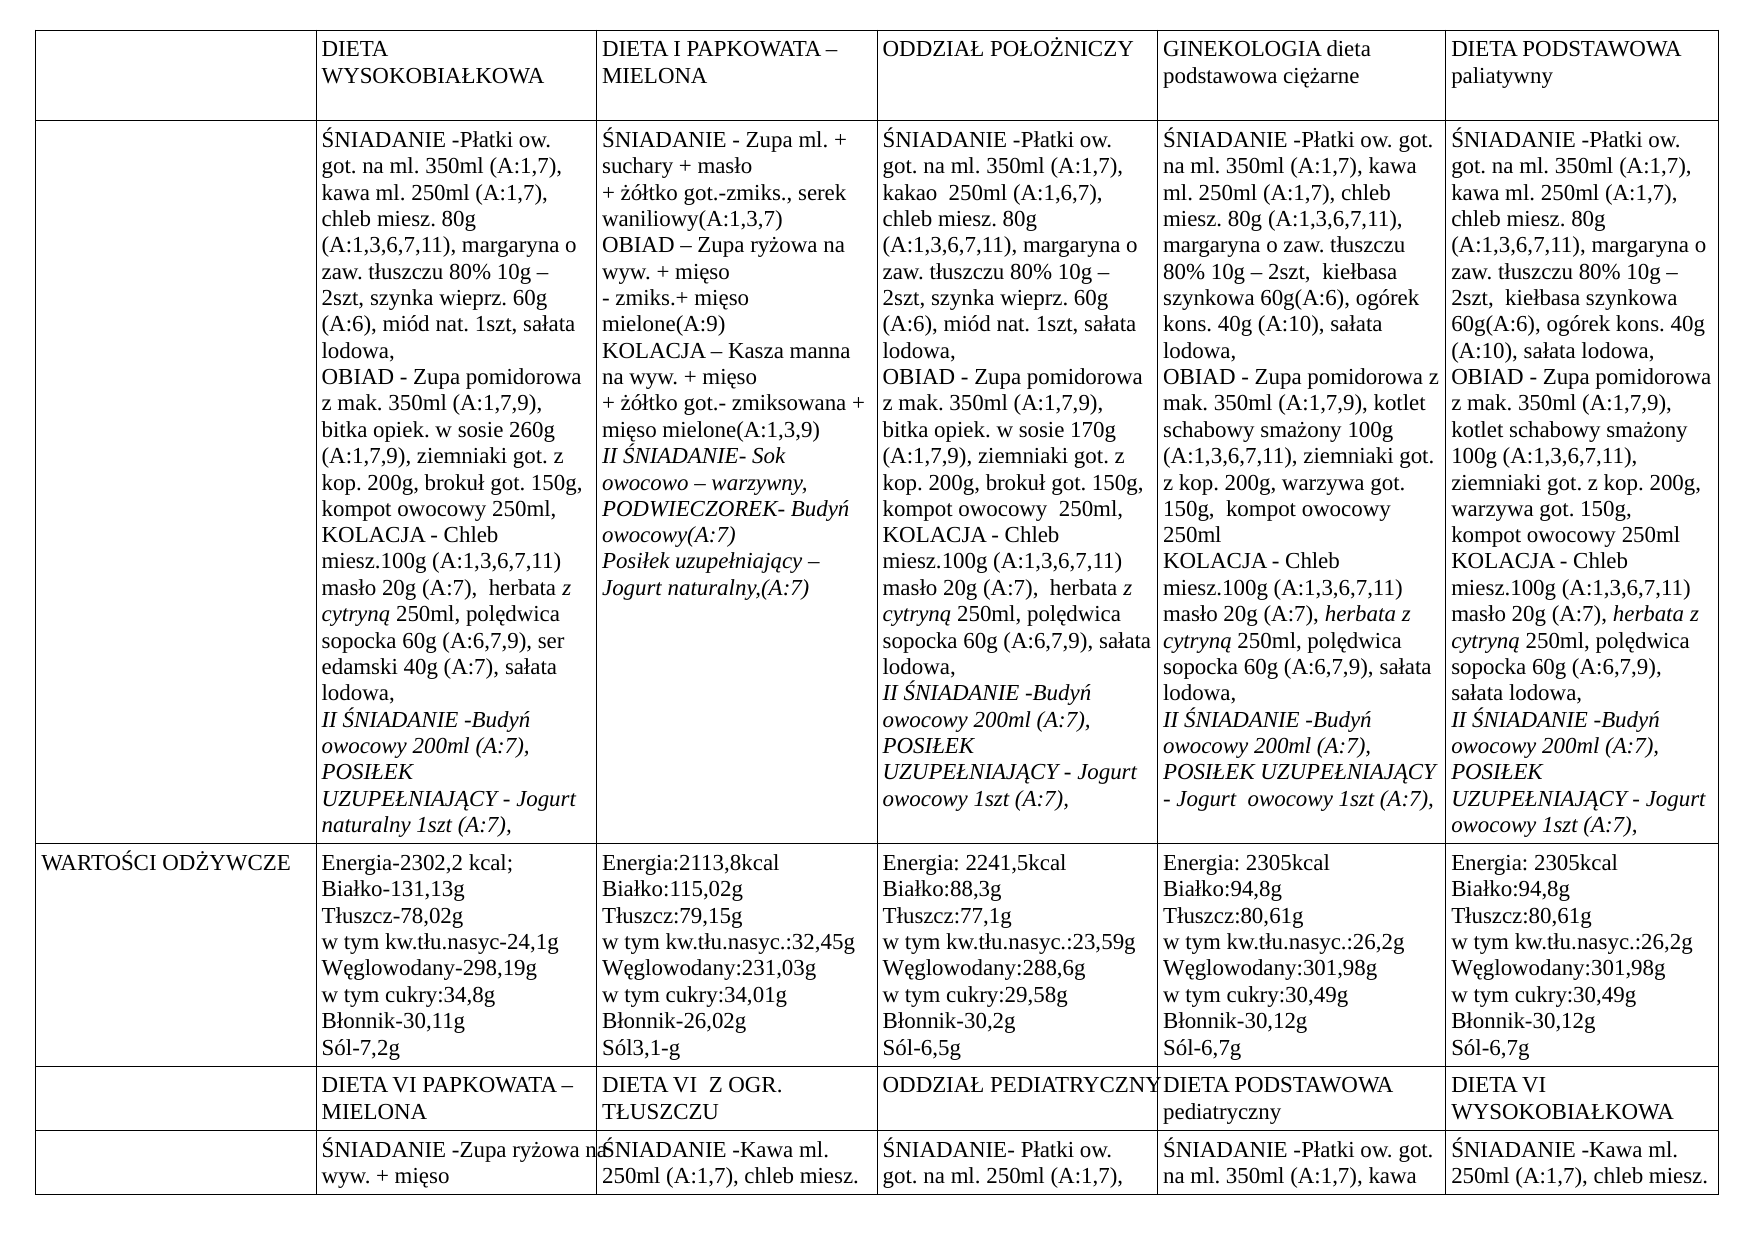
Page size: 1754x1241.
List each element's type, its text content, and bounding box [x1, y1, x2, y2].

table_cell Energia: 2305kcal Białko:94,8g Tłuszcz:80,61g w tym kw.tłu.nasyc.:26,2g Węglowodany:301,98g w tym cukry:30,49g Błonnik-30,12g Sól-6,7g [1158, 844, 1445, 1066]
table_cell ŚNIADANIE -Płatki ow. got. na ml. 350ml (A:1,7), kawa ml. 250ml (A:1,7), chleb miesz. 80g (A:1,3,6,7,11), margaryna o zaw. tłuszczu 80% 10g – 2szt, kiełbasa szynkowa 60g(A:6), ogórek kons. 40g (A:10), sałata lodowa, OBIAD - Zupa pomidorowa z mak. 350ml (A:1,7,9), kotlet schabowy smażony 100g (A:1,3,6,7,11), ziemniaki got. z kop. 200g, warzywa got. 150g, kompot owocowy 250ml KOLACJA - Chleb miesz.100g (A:1,3,6,7,11) masło 20g (A:7), herbata z cytryną 250ml, polędwica sopocka 60g (A:6,7,9), sałata lodowa, II ŚNIADANIE -Budyń owocowy 200ml (A:7), POSIŁEK UZUPEŁNIAJĄCY - Jogurt owocowy 1szt (A:7), [1158, 121, 1445, 843]
table_cell ŚNIADANIE- Płatki ow. got. na ml. 250ml (A:1,7), [878, 1131, 1157, 1194]
table_cell [36, 1067, 316, 1130]
table_cell ŚNIADANIE -Kawa ml. 250ml (A:1,7), chleb miesz. 80g (A:1,3,6,7,11), margaryna o zaw. tłuszczu 80% 10g – 1szt, szynka wieprz. 60g (A:6), sałata lodowa, OBIAD -Zupa ryżowa got. na wyw. 350ml (A:9), potrawka ze schabu 170g (A:1,7,9), ziemniaki got. z kop. 200g, brokuł got. 150g, kompot owocowy b/c 250ml, KOLACJA - Chleb miesz.100g (A:1,3,6,7,11) masło 10g (A:7), herbata z cytryną 250ml, polędwica sopocka 60g (A:6,7,9), sałata lodowa, II ŚNIADANIE -Kisiel owocowy b/c 200ml, PODWIECZOREK - Jabłko pieczone 1szt POSIŁEK UZUPEŁNIAJĄCY - Jogurt naturalny 1szt (A:7), [597, 1131, 877, 1194]
table_cell ŚNIADANIE -Kawa ml. 250ml (A:1,7), chleb miesz. [1446, 1131, 1718, 1194]
table_cell DIETA PODSTAWOWA paliatywny [1446, 31, 1718, 120]
table_cell DIETA WYSOKOBIAŁKOWA [317, 31, 596, 120]
table_cell DIETA PODSTAWOWA pediatryczny [1158, 1067, 1445, 1130]
table_cell GINEKOLOGIA dieta podstawowa ciężarne [1158, 31, 1445, 120]
table_cell Energia: 2241,5kcal Białko:88,3g Tłuszcz:77,1g w tym kw.tłu.nasyc.:23,59g Węglowodany:288,6g w tym cukry:29,58g Błonnik-30,2g Sól-6,5g [878, 844, 1157, 1066]
table_cell [36, 31, 316, 120]
table_cell DIETA VI WYSOKOBIAŁKOWA [1446, 1067, 1718, 1130]
table_cell ODDZIAŁ PEDIATRYCZNY [878, 1067, 1157, 1130]
table_cell DIETA I PAPKOWATA – MIELONA [597, 31, 877, 120]
table_cell ŚNIADANIE -Płatki ow. got. na ml. 350ml (A:1,7), kakao 250ml (A:1,6,7), chleb miesz. 80g (A:1,3,6,7,11), margaryna o zaw. tłuszczu 80% 10g – 2szt, szynka wieprz. 60g (A:6), miód nat. 1szt, sałata lodowa, OBIAD - Zupa pomidorowa z mak. 350ml (A:1,7,9), bitka opiek. w sosie 170g (A:1,7,9), ziemniaki got. z kop. 200g, brokuł got. 150g, kompot owocowy 250ml, KOLACJA - Chleb miesz.100g (A:1,3,6,7,11) masło 20g (A:7), herbata z cytryną 250ml, polędwica sopocka 60g (A:6,7,9), sałata lodowa, II ŚNIADANIE -Budyń owocowy 200ml (A:7), POSIŁEK UZUPEŁNIAJĄCY - Jogurt owocowy 1szt (A:7), [878, 121, 1157, 843]
table_cell DIETA VI Z OGR. TŁUSZCZU [597, 1067, 877, 1130]
table_cell ŚNIADANIE - Zupa ml. + suchary + masło + żółtko got.-zmiks., serek waniliowy(A:1,3,7) OBIAD – Zupa ryżowa na wyw. + mięso - zmiks.+ mięso mielone(A:9) KOLACJA – Kasza manna na wyw. + mięso + żółtko got.- zmiksowana + mięso mielone(A:1,3,9) II ŚNIADANIE- Sok owocowo – warzywny, PODWIECZOREK- Budyń owocowy(A:7) Posiłek uzupełniający – Jogurt naturalny,(A:7) [597, 121, 877, 843]
table_cell ODDZIAŁ POŁOŻNICZY [878, 31, 1157, 120]
table_cell WARTOŚCI ODŻYWCZE [36, 844, 316, 1066]
table_cell Energia:2113,8kcal Białko:115,02g Tłuszcz:79,15g w tym kw.tłu.nasyc.:32,45g Węglowodany:231,03g w tym cukry:34,01g Błonnik-26,02g Sól3,1-g [597, 844, 877, 1066]
table_cell ŚNIADANIE -Płatki ow. got. na ml. 350ml (A:1,7), kawa [1158, 1131, 1445, 1194]
table_cell [36, 1131, 316, 1194]
table_cell ŚNIADANIE -Zupa ryżowa na wyw. + mięso + żółtko got. –zmiks., serek naturalny(A:3,7,9) OBIAD – Kasza manna na wyw. + mięso - zmiks.+ mięso mielone(A:1,9) KOLACJA – Zupa ryżowa na wyw.+ mięso + żółtko got. - zmiksowana (A:3,9) II ŚNIADANIE- Sok owocowo – warzywny, PODWIECZOREK- Budyń owocowy b/c(A:7) Posiłek uzupełniający – Jogurt naturalny,(A:7) [317, 1131, 596, 1194]
table_cell DIETA VI PAPKOWATA – MIELONA [317, 1067, 596, 1130]
table_cell Energia: 2305kcal Białko:94,8g Tłuszcz:80,61g w tym kw.tłu.nasyc.:26,2g Węglowodany:301,98g w tym cukry:30,49g Błonnik-30,12g Sól-6,7g [1446, 844, 1718, 1066]
table_cell ŚNIADANIE -Płatki ow. got. na ml. 350ml (A:1,7), kawa ml. 250ml (A:1,7), chleb miesz. 80g (A:1,3,6,7,11), margaryna o zaw. tłuszczu 80% 10g – 2szt, szynka wieprz. 60g (A:6), miód nat. 1szt, sałata lodowa, OBIAD - Zupa pomidorowa z mak. 350ml (A:1,7,9), bitka opiek. w sosie 260g (A:1,7,9), ziemniaki got. z kop. 200g, brokuł got. 150g, kompot owocowy 250ml, KOLACJA - Chleb miesz.100g (A:1,3,6,7,11) masło 20g (A:7), herbata z cytryną 250ml, polędwica sopocka 60g (A:6,7,9), ser edamski 40g (A:7), sałata lodowa, II ŚNIADANIE -Budyń owocowy 200ml (A:7), POSIŁEK UZUPEŁNIAJĄCY - Jogurt naturalny 1szt (A:7), [317, 121, 596, 843]
table_cell Energia-2302,2 kcal; Białko-131,13g Tłuszcz-78,02g w tym kw.tłu.nasyc-24,1g Węglowodany-298,19g w tym cukry:34,8g Błonnik-30,11g Sól-7,2g [317, 844, 596, 1066]
table_cell ŚNIADANIE -Płatki ow. got. na ml. 350ml (A:1,7), kawa ml. 250ml (A:1,7), chleb miesz. 80g (A:1,3,6,7,11), margaryna o zaw. tłuszczu 80% 10g – 2szt, kiełbasa szynkowa 60g(A:6), ogórek kons. 40g (A:10), sałata lodowa, OBIAD - Zupa pomidorowa z mak. 350ml (A:1,7,9), kotlet schabowy smażony 100g (A:1,3,6,7,11), ziemniaki got. z kop. 200g, warzywa got. 150g, kompot owocowy 250ml KOLACJA - Chleb miesz.100g (A:1,3,6,7,11) masło 20g (A:7), herbata z cytryną 250ml, polędwica sopocka 60g (A:6,7,9), sałata lodowa, II ŚNIADANIE -Budyń owocowy 200ml (A:7), POSIŁEK UZUPEŁNIAJĄCY - Jogurt owocowy 1szt (A:7), [1446, 121, 1718, 843]
table_cell [36, 121, 316, 843]
